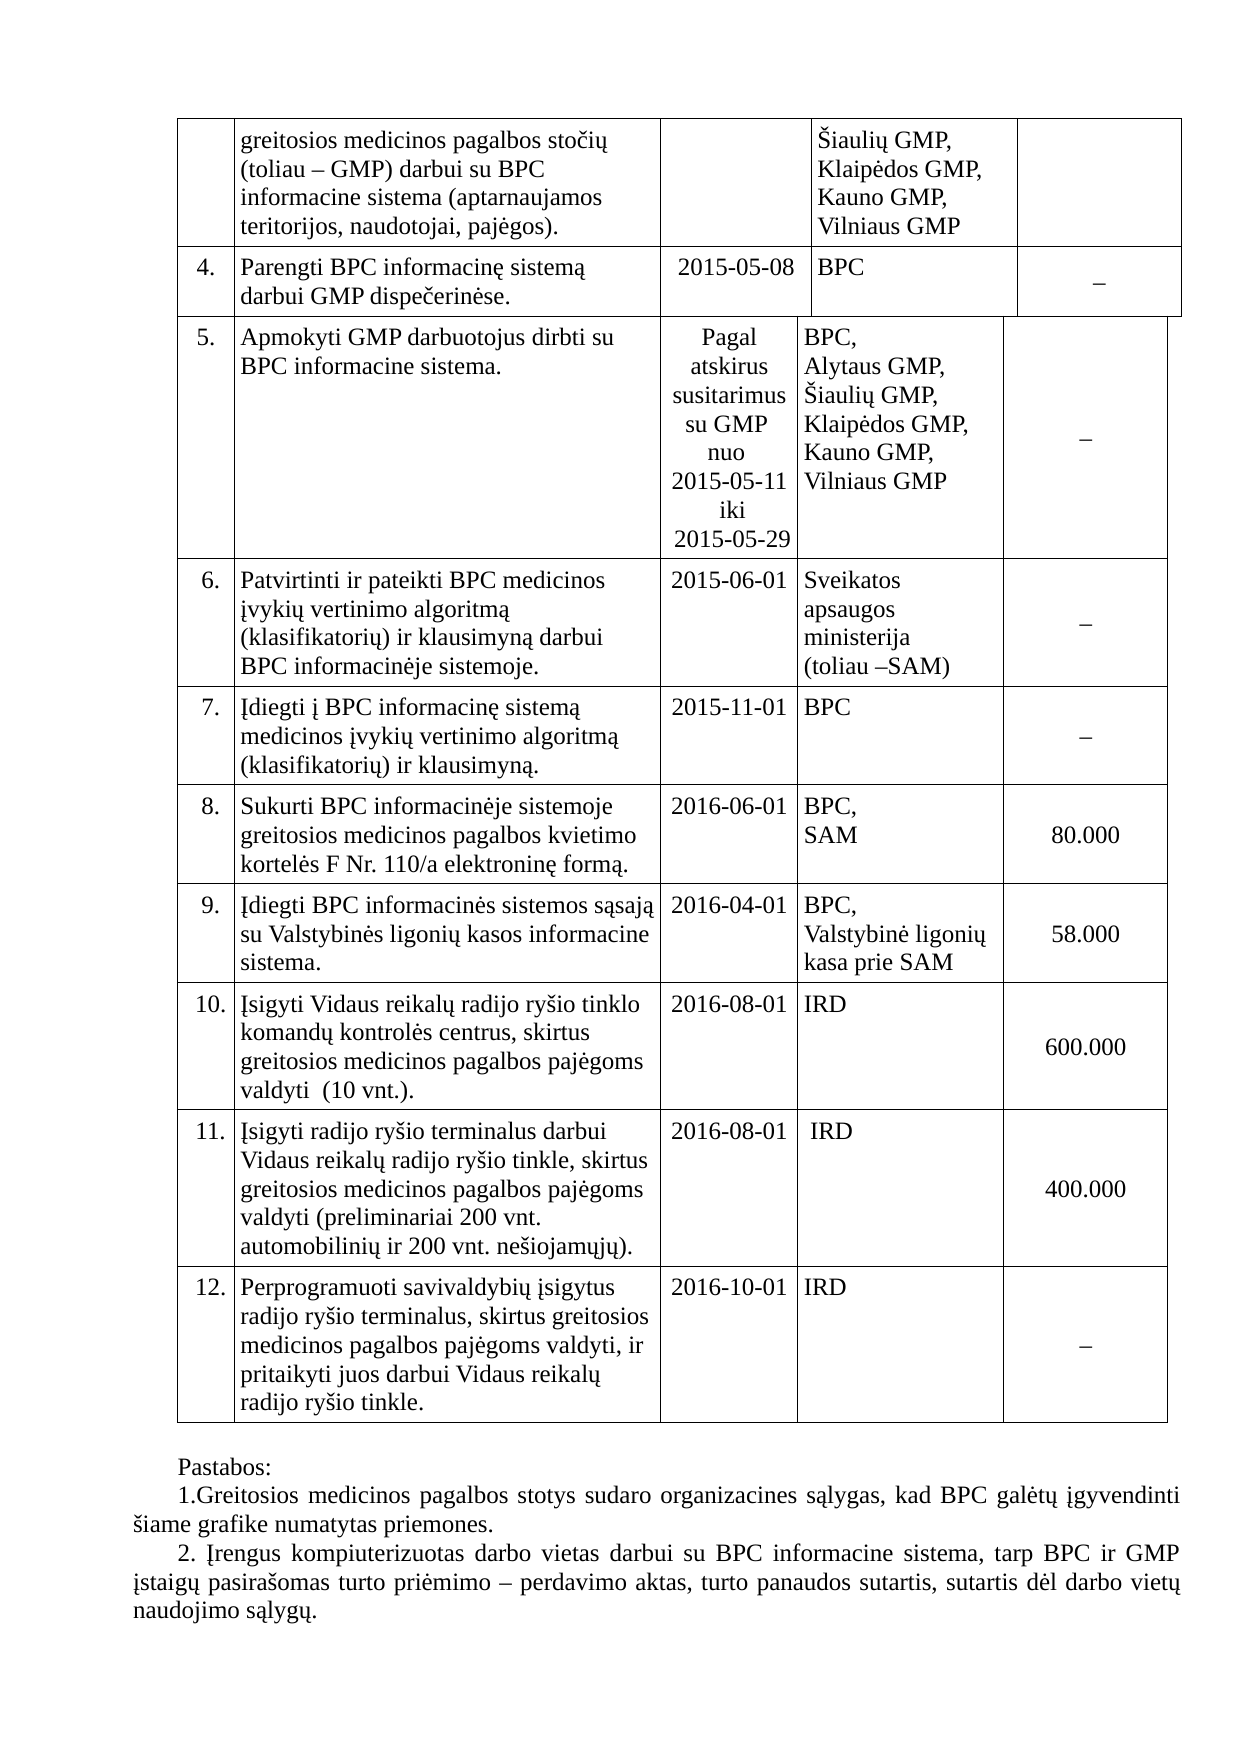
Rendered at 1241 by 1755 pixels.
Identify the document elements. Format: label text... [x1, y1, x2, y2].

table_cell 10. [178, 983, 234, 1109]
table_cell Sukurti BPC informacinėje sistemoje greitosios medicinos pagalbos kvietimo kortelės F Nr. 110/a elektroninę formą. [235, 785, 660, 883]
table_cell 6. [178, 559, 234, 686]
table_cell 58.000 [1004, 884, 1167, 982]
table_cell – [1004, 1267, 1167, 1422]
table_cell – [1004, 559, 1167, 686]
table_cell 80.000 [1004, 785, 1167, 883]
table_cell BPC [812, 247, 1017, 316]
table_cell BPC, Valstybinė ligonių kasa prie SAM [798, 884, 1003, 982]
table_cell [1168, 784, 1181, 883]
table_cell [1168, 317, 1181, 558]
table_cell IRD [798, 1267, 1003, 1422]
table_cell 5. [178, 317, 234, 558]
table_cell Perprogramuoti savivaldybių įsigytus radijo ryšio terminalus, skirtus greitosios medicinos pagalbos pajėgoms valdyti, ir pritaikyti juos darbui Vidaus reikalų radijo ryšio tinkle. [235, 1267, 660, 1422]
table_cell 2016-04-01 [661, 884, 797, 982]
table_cell – [1004, 317, 1167, 558]
table_cell 9. [178, 884, 234, 982]
table_cell 2015-05-08 [661, 247, 811, 316]
table_cell 400.000 [1004, 1110, 1167, 1266]
table_cell 600.000 [1004, 983, 1167, 1109]
table_cell 4. [178, 247, 234, 316]
table_cell [1168, 686, 1181, 784]
table_cell Patvirtinti ir pateikti BPC medicinos įvykių vertinimo algoritmą (klasifikatorių) ir klausimyną darbui BPC informacinėje sistemoje. [235, 559, 660, 686]
text Pastabos: [133, 1452, 1181, 1480]
table_cell – [1018, 247, 1181, 316]
table_cell BPC, SAM [798, 785, 1003, 883]
table_cell 2016-08-01 [661, 1110, 797, 1266]
table_cell [1018, 119, 1181, 246]
table_cell BPC, Alytaus GMP, Šiaulių GMP, Klaipėdos GMP, Kauno GMP, Vilniaus GMP [798, 317, 1003, 558]
table_cell [661, 119, 811, 246]
table_cell [1168, 883, 1181, 982]
table_cell 12. [178, 1267, 234, 1422]
table_cell greitosios medicinos pagalbos stočių (toliau – GMP) darbui su BPC informacine sistema (aptarnaujamos teritorijos, naudotojai, pajėgos). [235, 119, 660, 246]
table_cell 2015-11-01 [661, 687, 797, 784]
table_cell 7. [178, 687, 234, 784]
text 2. Įrengus kompiuterizuotas darbo vietas darbui su BPC informacine sistema, tarp BPC ir GMP įstaigų pasirašomas turto priėmimo – perdavimo aktas, turto panaudos sutartis, sutartis dėl darbo vietų naudojimo sąlygų. [133, 1538, 1181, 1624]
table_cell Parengti BPC informacinę sistemą darbui GMP dispečerinėse. [235, 247, 660, 316]
table_cell Apmokyti GMP darbuotojus dirbti su BPC informacine sistema. [235, 317, 660, 558]
table_cell 11. [178, 1110, 234, 1266]
table_cell Sveikatos apsaugos ministerija (toliau –SAM) [798, 559, 1003, 686]
table_cell 2016-06-01 [661, 785, 797, 883]
table_cell [1168, 558, 1181, 686]
table_cell [1168, 1266, 1181, 1422]
table_cell Įdiegti į BPC informacinę sistemą medicinos įvykių vertinimo algoritmą (klasifikatorių) ir klausimyną. [235, 687, 660, 784]
table_cell [1168, 982, 1181, 1109]
table_cell IRD [798, 983, 1003, 1109]
table_cell Įsigyti Vidaus reikalų radijo ryšio tinklo komandų kontrolės centrus, skirtus greitosios medicinos pagalbos pajėgoms valdyti (10 vnt.). [235, 983, 660, 1109]
table_cell 2015-06-01 [661, 559, 797, 686]
table_cell Pagal atskirus susitarimus su GMP nuo 2015-05-11 iki 2015-05-29 [661, 317, 797, 558]
table_cell Šiaulių GMP, Klaipėdos GMP, Kauno GMP, Vilniaus GMP [812, 119, 1017, 246]
table_cell – [1004, 687, 1167, 784]
table_cell Įdiegti BPC informacinės sistemos sąsają su Valstybinės ligonių kasos informacine sistema. [235, 884, 660, 982]
table_cell 2016-08-01 [661, 983, 797, 1109]
table_cell 8. [178, 785, 234, 883]
table_cell [1168, 1109, 1181, 1266]
table_cell [178, 119, 234, 246]
text 1.Greitosios medicinos pagalbos stotys sudaro organizacines sąlygas, kad BPC galėtų įgyvendinti šiame grafike numatytas priemones. [133, 1480, 1181, 1538]
table_cell IRD [798, 1110, 1003, 1266]
table_cell Įsigyti radijo ryšio terminalus darbui Vidaus reikalų radijo ryšio tinkle, skirtus greitosios medicinos pagalbos pajėgoms valdyti (preliminariai 200 vnt. automobilinių ir 200 vnt. nešiojamųjų). [235, 1110, 660, 1266]
table_cell 2016-10-01 [661, 1267, 797, 1422]
table_cell BPC [798, 687, 1003, 784]
